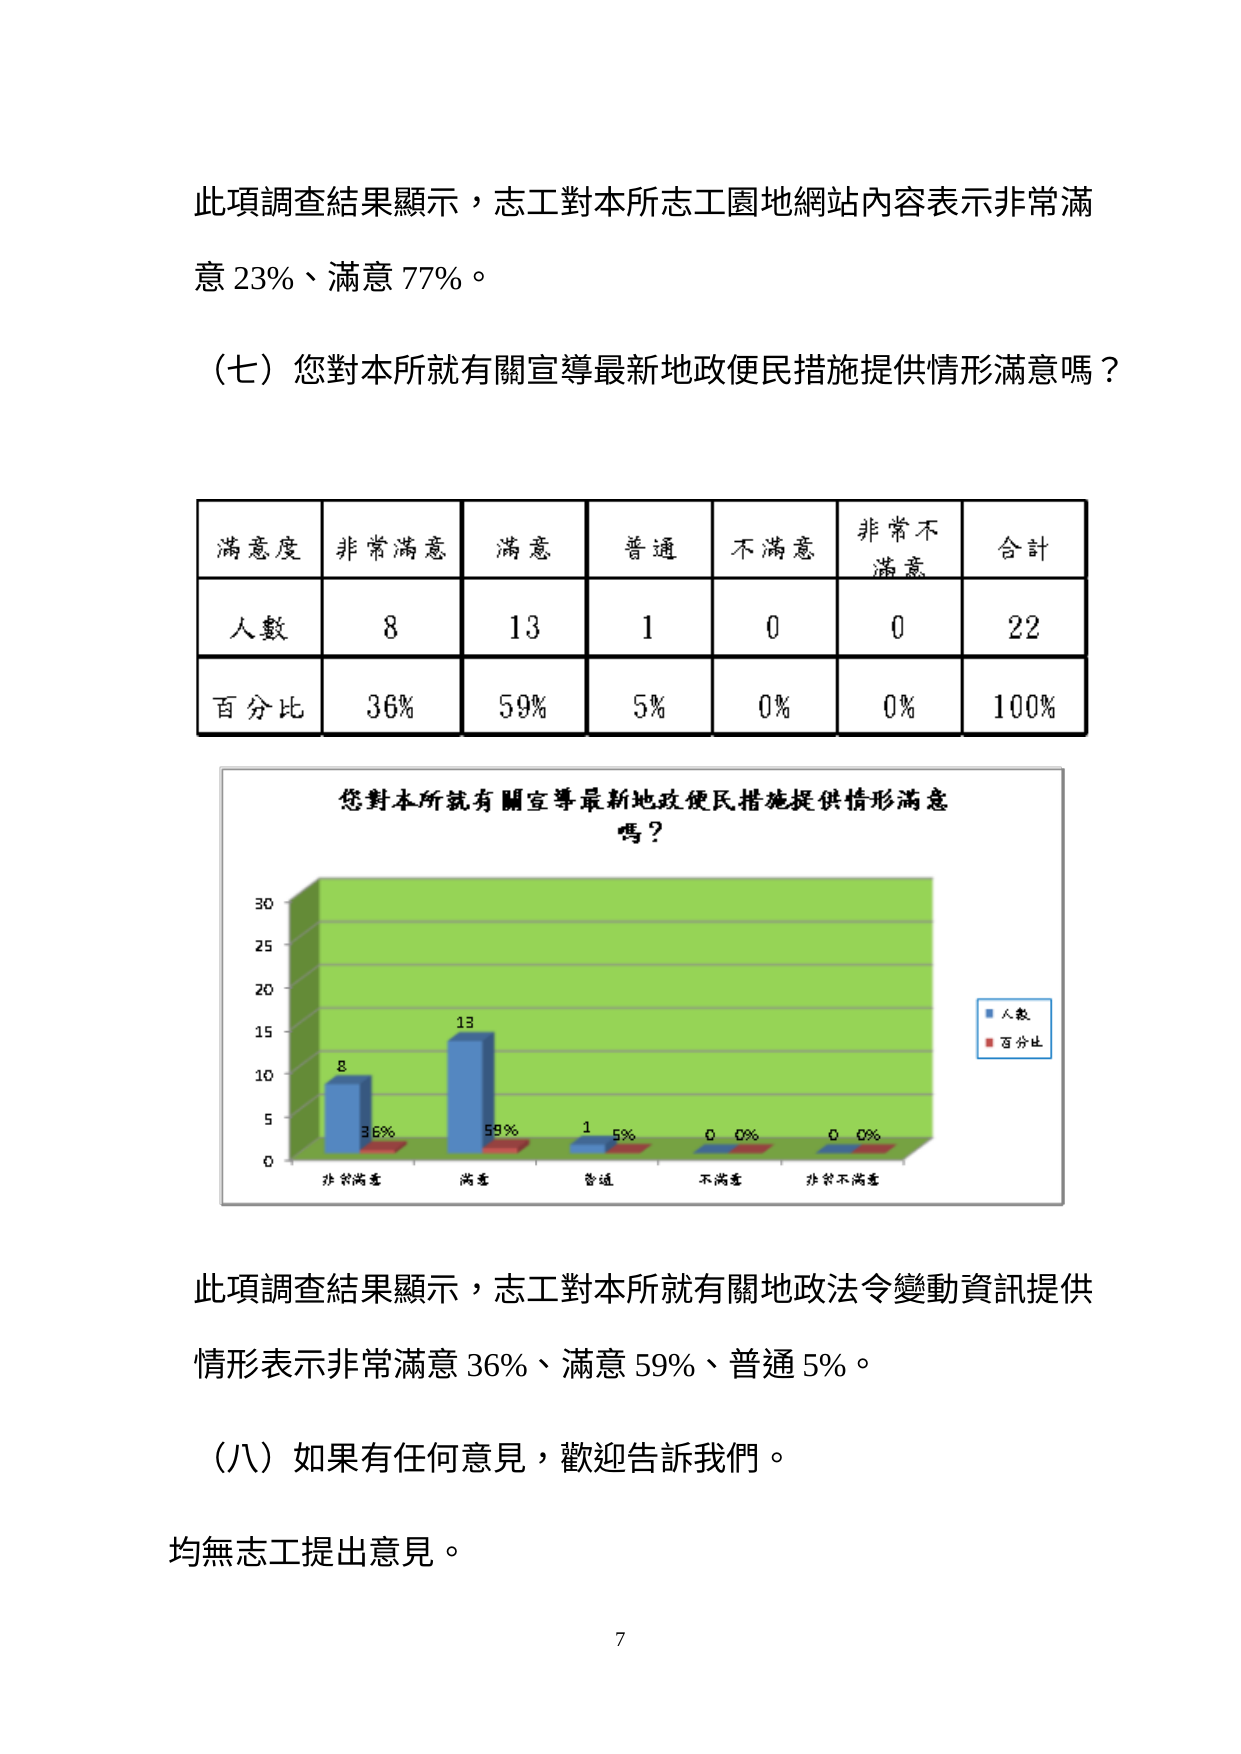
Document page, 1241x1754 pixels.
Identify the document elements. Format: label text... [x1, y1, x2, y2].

text 此項調查結果顯示，志工對本所就有關地政法令變動資訊提供情形表示非常滿意36%、滿意59%、普通5%。 [193, 1243, 1122, 1393]
text （八）如果有任何意見，歡迎告訴我們。 [193, 1412, 1122, 1487]
text 均無志工提出意見。 [118, 1506, 1122, 1581]
text （七）您對本所就有關宣導最新地政便民措施提供情形滿意嗎？ [193, 324, 1122, 474]
text 此項調查結果顯示，志工對本所志工園地網站內容表示非常滿意23%、滿意77%。 [193, 156, 1122, 306]
